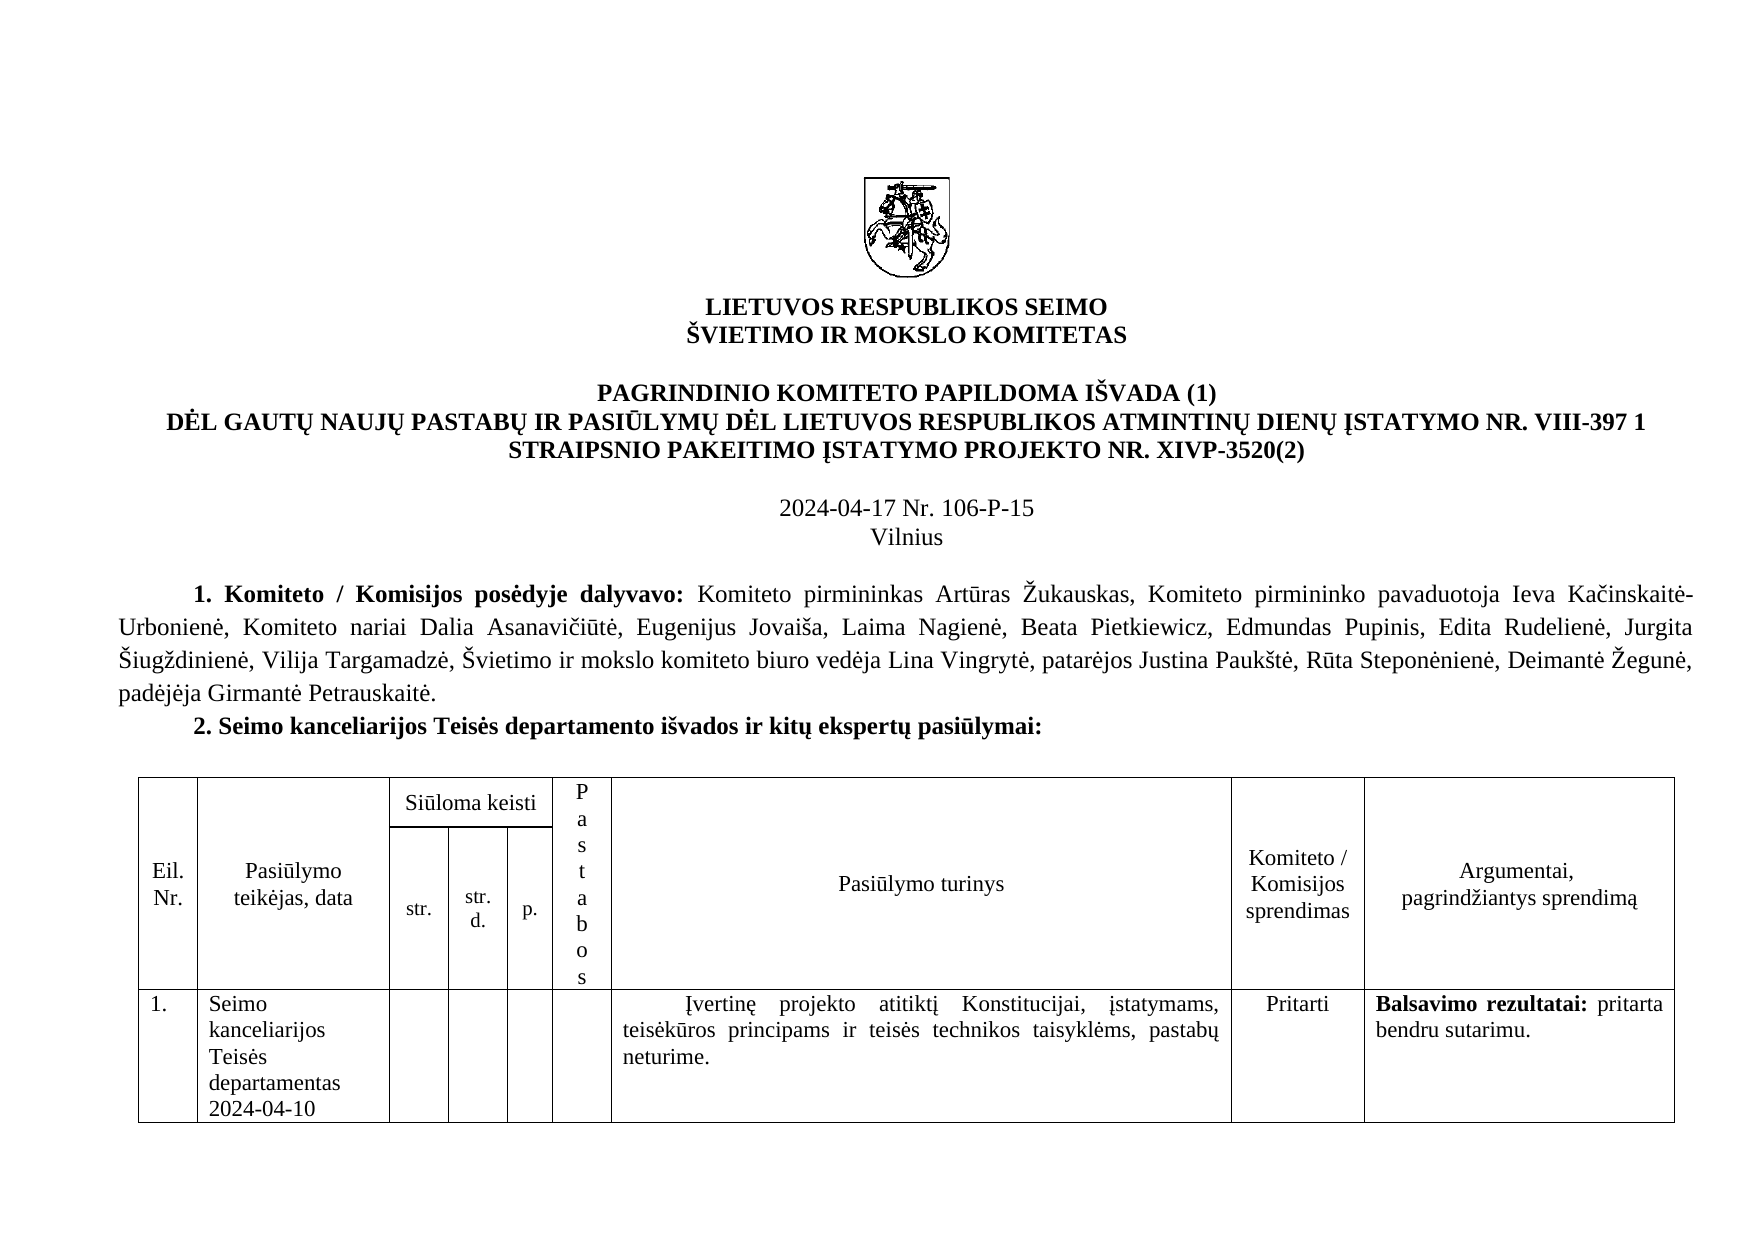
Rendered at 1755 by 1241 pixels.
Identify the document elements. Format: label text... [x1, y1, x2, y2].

table_cell Seimo kanceliarijos Teisės departamentas 2024-04-10 [198, 990, 389, 1122]
table_cell str. d. [449, 828, 507, 989]
table_cell Balsavimo rezultatai: pritarta bendru sutarimu. [1365, 990, 1674, 1122]
table_header Komiteto / Komisijos sprendimas [1232, 778, 1364, 989]
table_cell [508, 990, 552, 1122]
text LIETUVOS RESPUBLIKOS SEIMO [118, 292, 1695, 320]
text 1. Komiteto / Komisijos posėdyje dalyvavo: Komiteto pirmininkas Artūras Žukauskas, Komiteto pirmininko pavaduotoja Ieva Kačinskaitė-Urbonienė, Komiteto nariai Dalia Asanavičiūtė, Eugenijus Jovaiša, Laima Nagienė, Beata Pietkiewicz, Edmundas Pupinis, Edita Rudelienė, Jurgita Šiugždinienė, Vilija Targamadzė, Švietimo ir mokslo komiteto biuro vedėja Lina Vingrytė, patarėjos Justina Paukštė, Rūta Steponėnienė, Deimantė Žegunė, padėjėja Girmantė Petrauskaitė. [118, 579, 1695, 707]
text 2024-04-17 Nr. 106-P-15 [118, 493, 1695, 522]
table_header Pasiūlymo teikėjas, data [198, 778, 389, 989]
text 2. Seimo kanceliarijos Teisės departamento išvados ir kitų ekspertų pasiūlymai: [118, 711, 1695, 740]
table_cell [449, 990, 507, 1122]
table_cell Įvertinę projekto atitiktį Konstitucijai, įstatymams, teisėkūros principams ir teisės technikos taisyklėms, pastabų neturime. [612, 990, 1231, 1122]
table_cell 1. [139, 990, 197, 1122]
text PAGRINDINIO KOMITETO PAPILDOMA IŠVADA (1) [118, 378, 1695, 407]
table_header Argumentai, pagrindžiantys sprendimą [1365, 778, 1674, 989]
table_cell str. [390, 828, 448, 989]
table_cell p. [508, 828, 552, 989]
table_header Pasiūlymo turinys [612, 778, 1231, 989]
table_cell Pritarti [1232, 990, 1364, 1122]
table_header Eil. Nr. [139, 778, 197, 989]
table_header Siūloma keisti [390, 778, 552, 826]
subtitle DĖL GAUTŲ NAUJŲ PASTABŲ IR PASIŪLYMŲ DĖL LIETUVOS RESPUBLIKOS ATMINTINŲ DIENŲ ĮSTATYMO NR. VIII-397 1 STRAIPSNIO PAKEITIMO ĮSTATYMO PROJEKTO nr. XIVP-3520(2) [118, 407, 1695, 464]
text Vilnius [118, 522, 1695, 550]
table_cell [390, 990, 448, 1122]
table_cell [553, 990, 611, 1122]
text Švietimo ir mokslo komitetas [118, 320, 1695, 349]
table_header Pastabos [553, 778, 611, 989]
